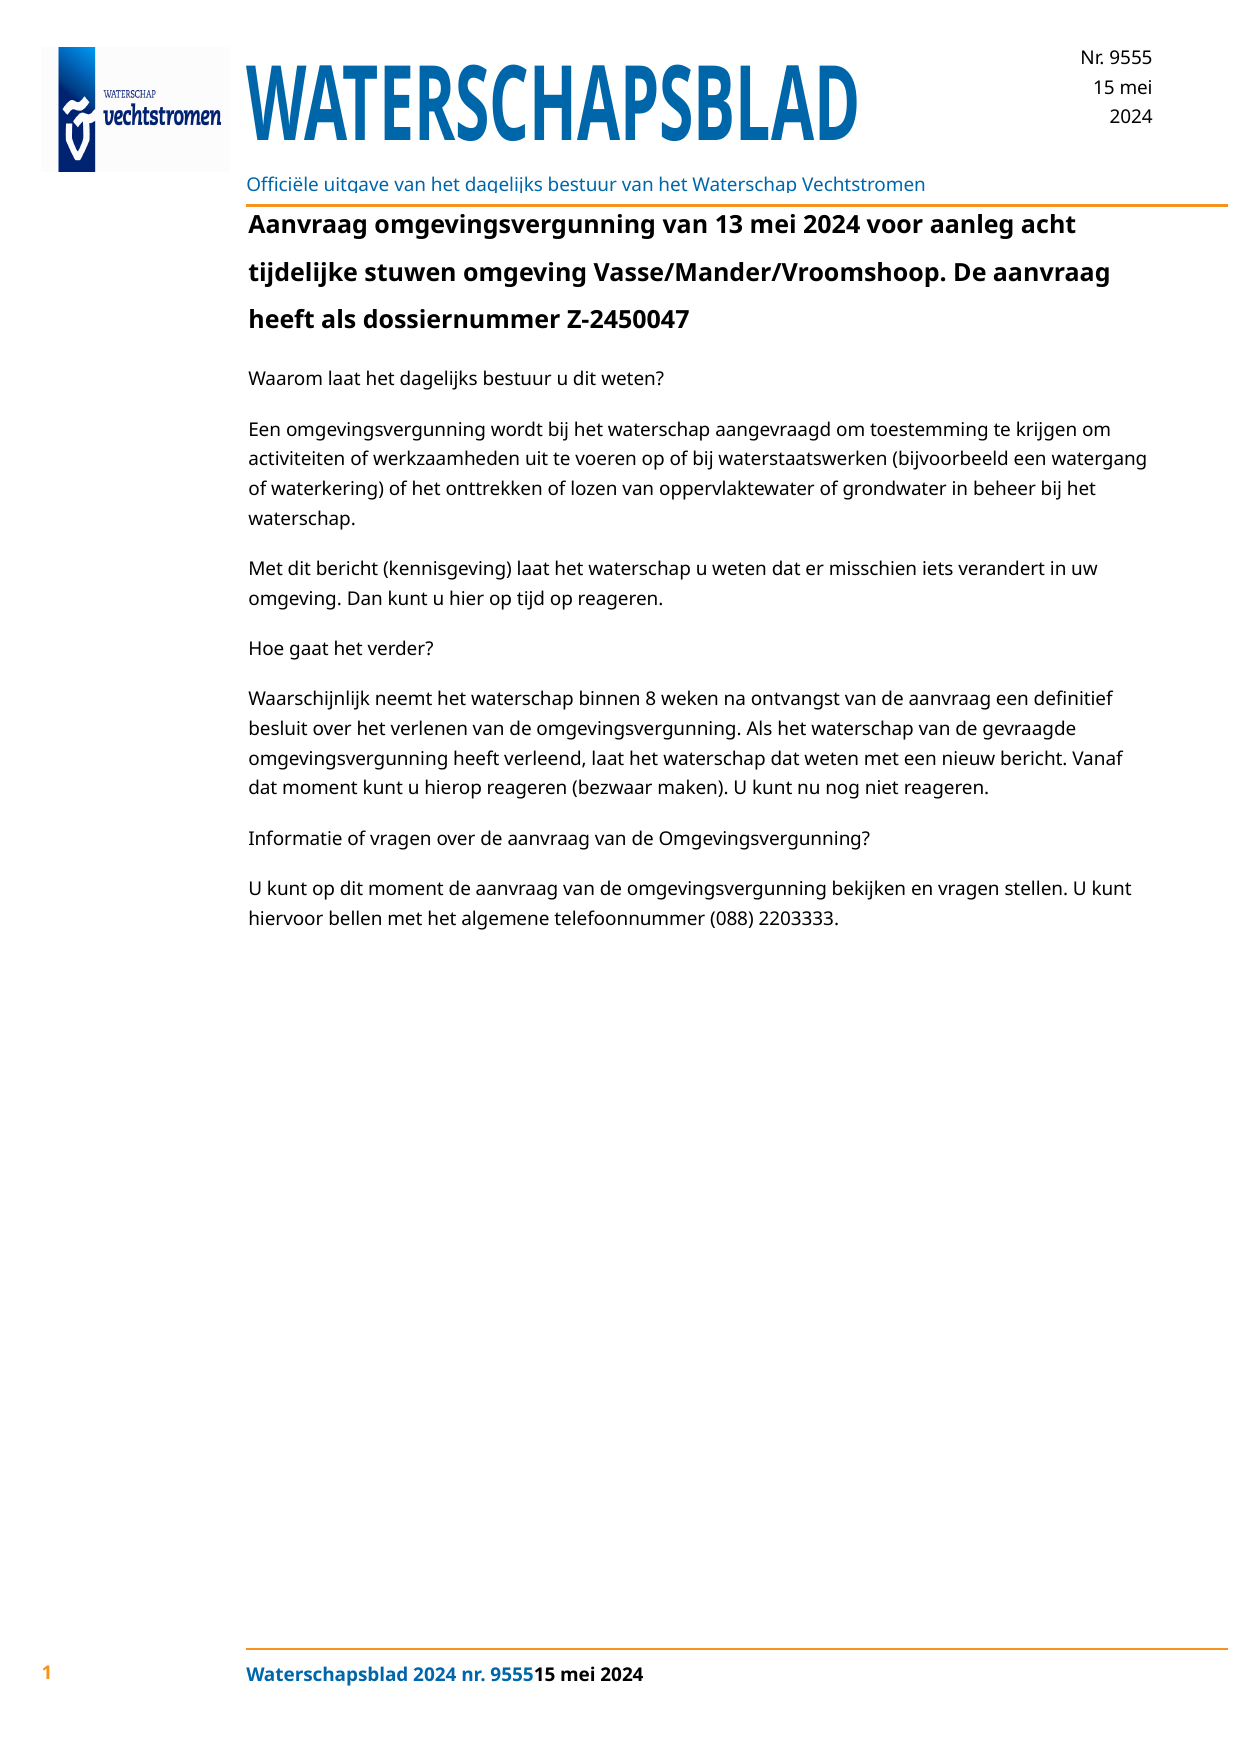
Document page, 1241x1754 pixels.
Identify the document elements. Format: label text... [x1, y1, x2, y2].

picture [41, 47, 231, 172]
text Waarom laat het dagelijks bestuur u dit weten? [248, 366, 1152, 391]
text Een omgevingsvergunning wordt bij het waterschap aangevraagd om toestemming te krijgen om activiteiten of werkzaamheden uit te voeren op of bij waterstaatswerken (bijvoorbeeld een watergang of waterkering) of het onttrekken of lozen van oppervlaktewater of grondwater in beheer bij het waterschap. [248, 416, 1152, 530]
text Informatie of vragen over de aanvraag van de Omgevingsvergunning? [248, 825, 1152, 850]
text Aanvraag omgevingsvergunning van 13 mei 2024 voor aanleg acht tijdelijke stuwen omgeving Vasse/Mander/Vroomshoop. De aanvraag heeft als dossiernummer Z-2450047 [248, 207, 1152, 336]
text Waarschijnlijk neemt het waterschap binnen 8 weken na ontvangst van de aanvraag een definitief besluit over het verlenen van de omgevingsvergunning. Als het waterschap van de gevraagde omgevingsvergunning heeft verleend, laat het waterschap dat weten met een nieuw bericht. Vanaf dat moment kunt u hierop reageren (bezwaar maken). U kunt nu nog niet reageren. [248, 686, 1152, 800]
text U kunt op dit moment de aanvraag van de omgevingsvergunning bekijken en vragen stellen. U kunt hiervoor bellen met het algemene telefoonnummer (088) 2203333. [248, 875, 1152, 930]
text Hoe gaat het verder? [248, 635, 1152, 661]
text Met dit bericht (kennisgeving) laat het waterschap u weten dat er misschien iets verandert in uw omgeving. Dan kunt u hier op tijd op reageren. [248, 555, 1152, 610]
